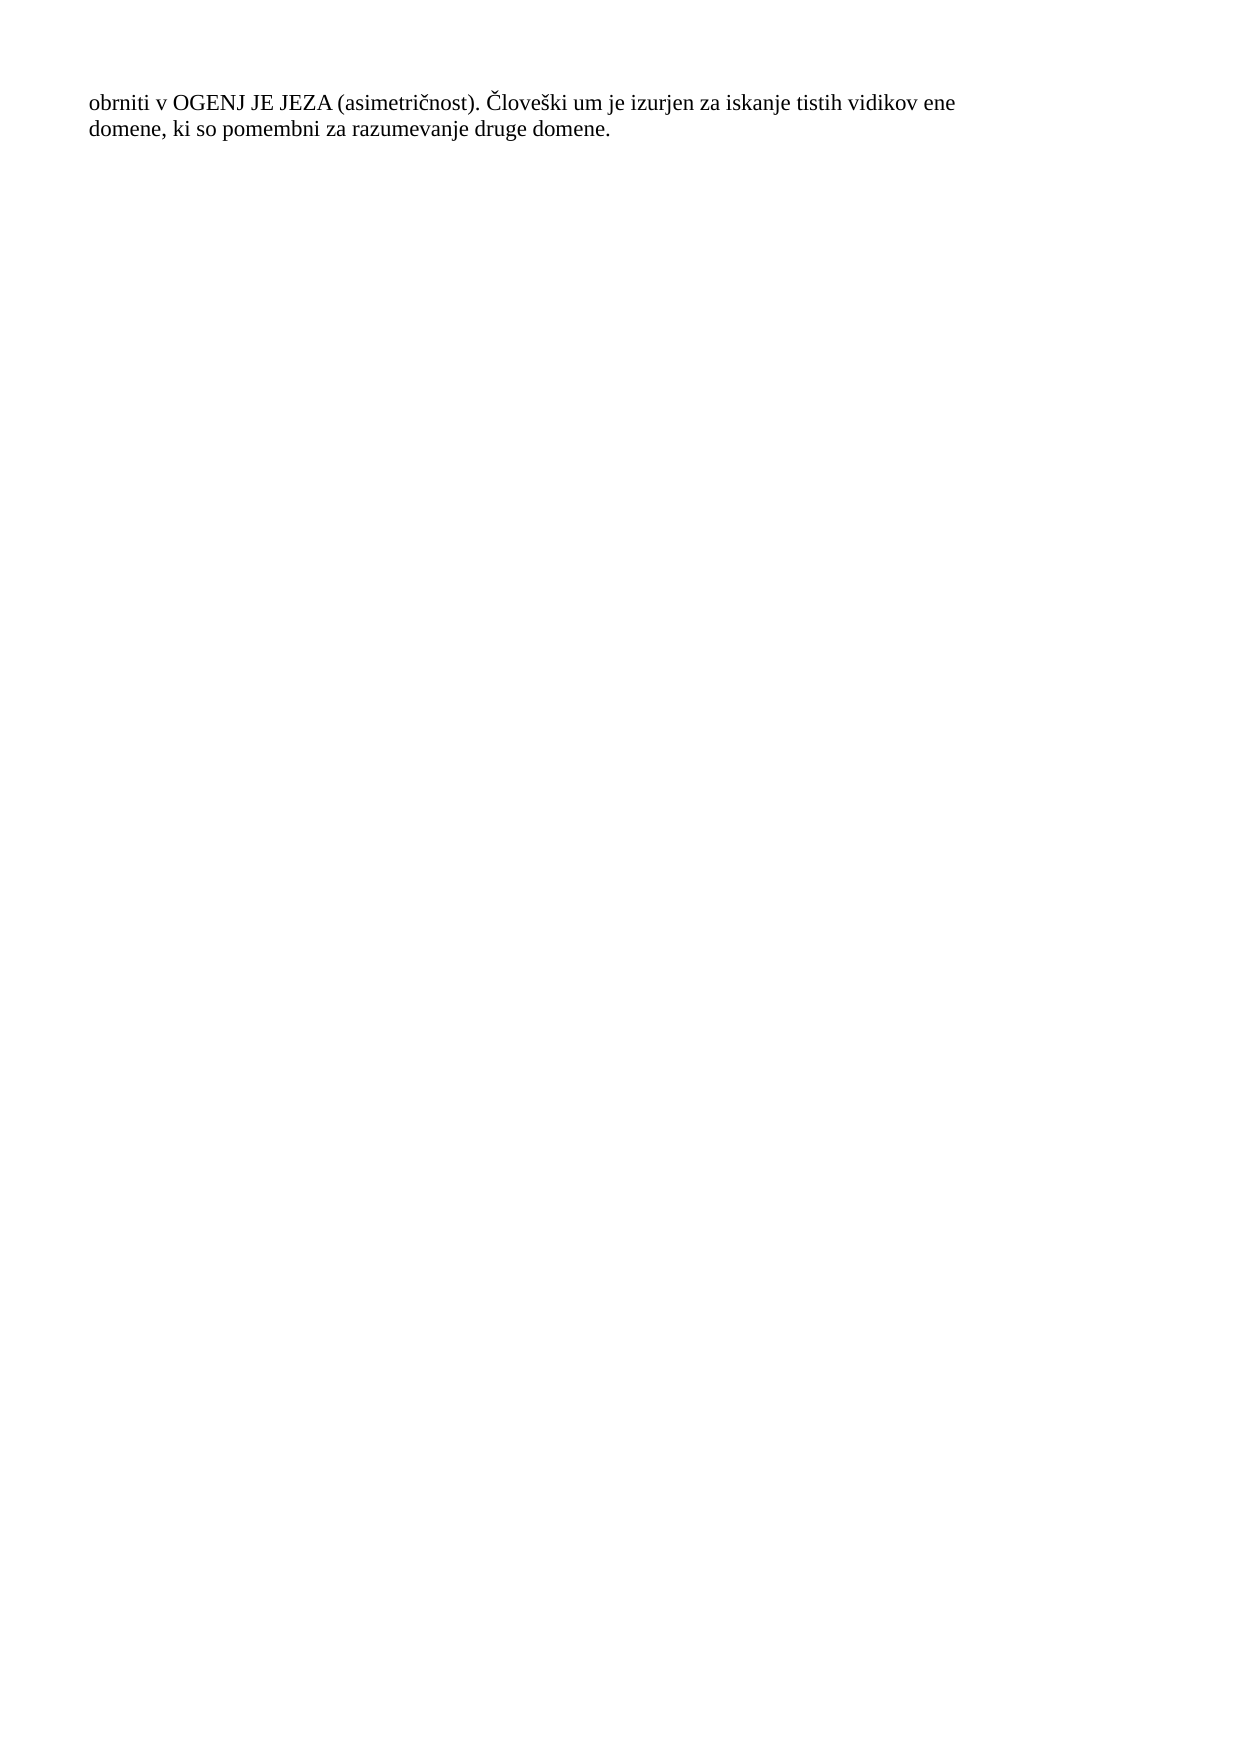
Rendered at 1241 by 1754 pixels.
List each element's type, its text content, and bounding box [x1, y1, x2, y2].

text obrniti v OGENJ JE JEZA (asimetričnost). Človeški um je izurjen za iskanje tistih vidikov ene [89, 89, 1152, 115]
text domene, ki so pomembni za razumevanje druge domene. [89, 115, 1152, 141]
